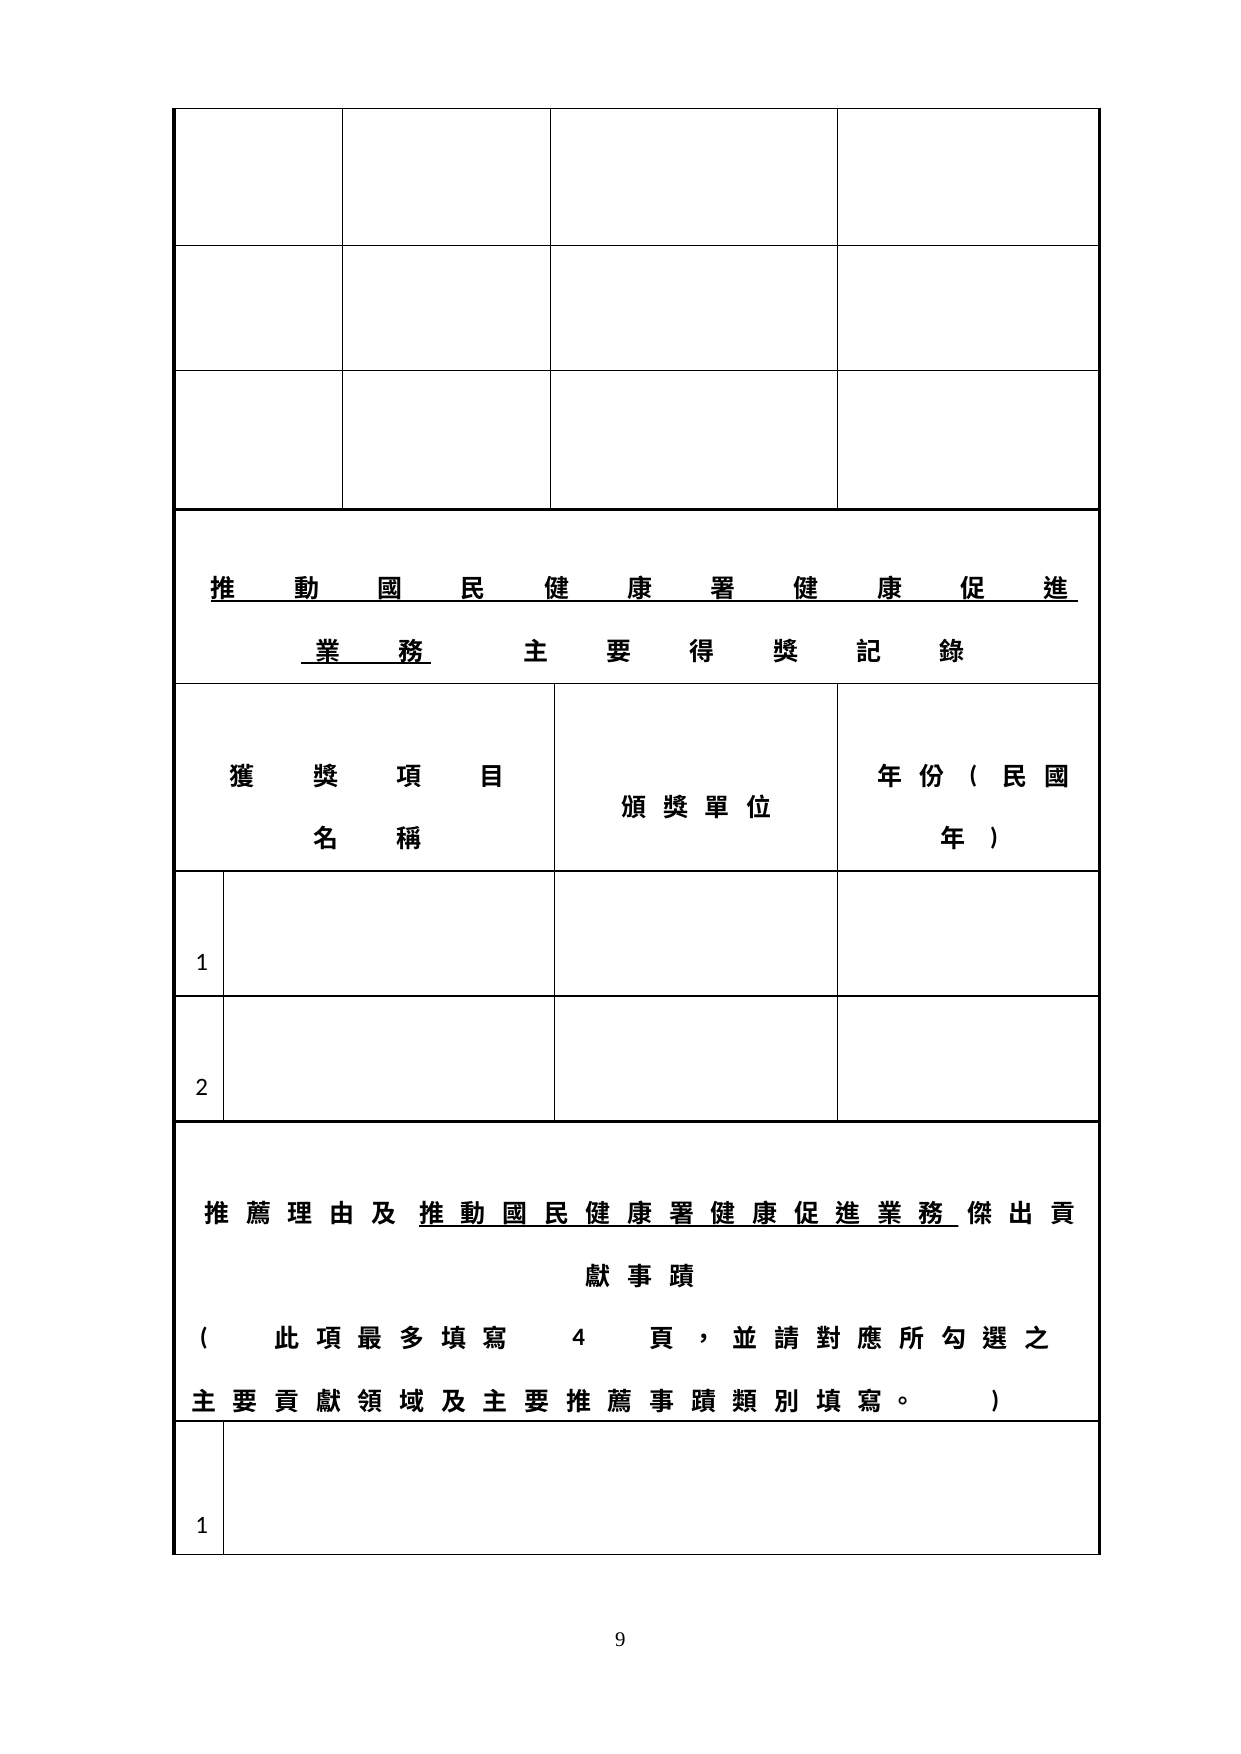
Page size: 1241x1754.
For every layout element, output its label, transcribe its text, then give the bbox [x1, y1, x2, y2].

table_cell 1 [176, 872, 223, 995]
table_cell 推薦理由及推動國民健康署健康促進業務傑出貢獻事蹟 (此項最多填寫4頁，並請對應所勾選之主要貢獻領域及主要推薦事蹟類別填寫。) [176, 1123, 1098, 1420]
table_cell [838, 872, 1098, 995]
table_cell [551, 246, 837, 370]
table_cell [343, 109, 550, 245]
table_cell 頒獎單位 [555, 684, 837, 870]
table_cell 獲 獎 項 目 名 稱 [176, 684, 554, 870]
table_cell [555, 997, 837, 1120]
table_cell [176, 246, 342, 370]
table_cell [343, 246, 550, 370]
table_cell [224, 1422, 1098, 1553]
table_cell [838, 997, 1098, 1120]
table_cell [551, 371, 837, 508]
table_cell [838, 371, 1098, 508]
table_cell [176, 109, 342, 245]
table_cell 年份(民國年) [838, 684, 1098, 870]
table_cell [555, 872, 837, 995]
table_cell [176, 371, 342, 508]
table_cell [224, 997, 554, 1120]
table_cell [838, 246, 1098, 370]
table_cell 推 動 國 民 健 康 署 健 康 促 進 業 務 主 要 得 獎 記 錄 [176, 511, 1098, 683]
table_cell [551, 109, 837, 245]
table_cell 2 [176, 997, 223, 1120]
table_cell 1 [176, 1422, 223, 1553]
table_cell [224, 872, 554, 995]
table_cell [343, 371, 550, 508]
table_cell [838, 109, 1098, 245]
